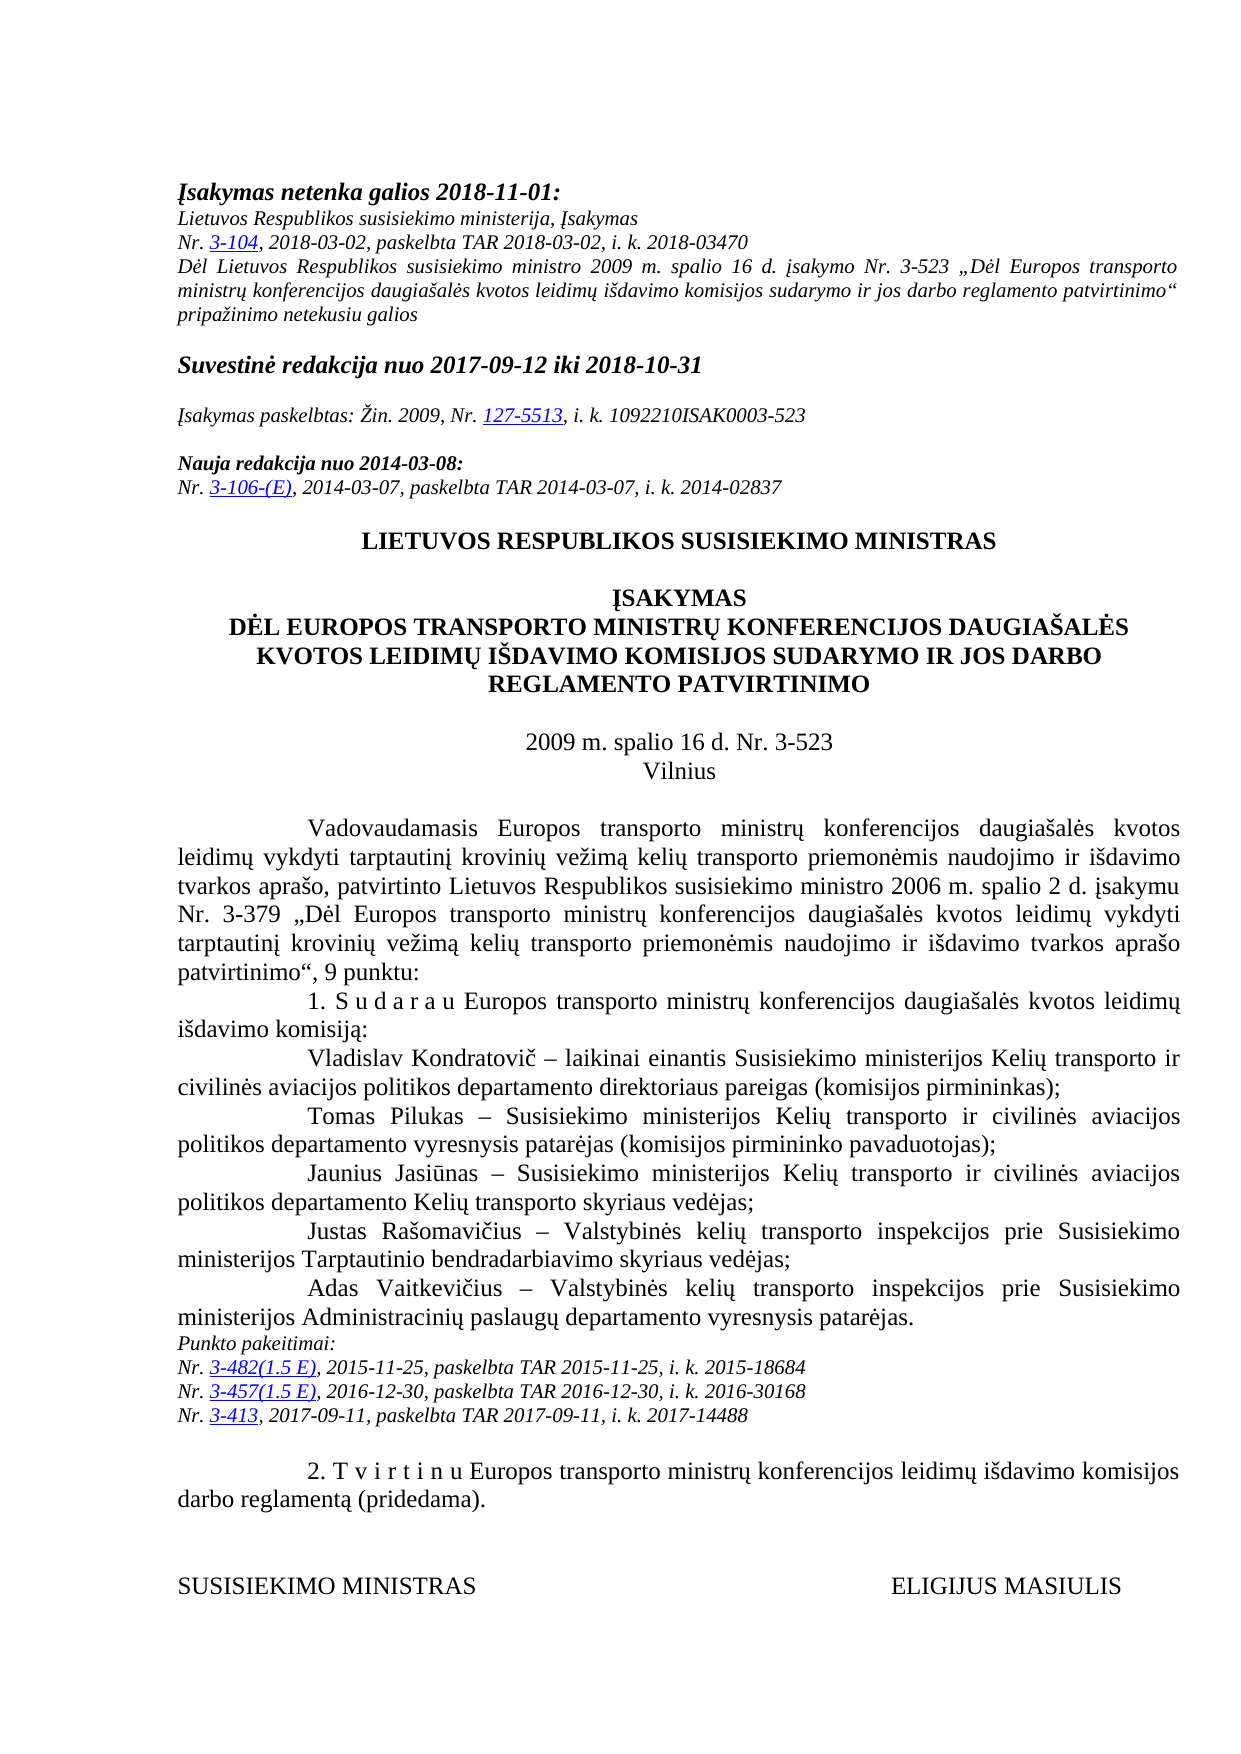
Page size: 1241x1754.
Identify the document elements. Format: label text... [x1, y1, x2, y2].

text Justas Rašomavičius – Valstybinės kelių transporto inspekcijos prie Susisiekimo ministerijos Tarptautinio bendradarbiavimo skyriaus vedėjas; [177, 1216, 1181, 1273]
text DĖL EUROPOS TRANSPORTO MINISTRŲ KONFERENCIJOS DAUGIAŠALĖS KVOTOS LEIDIMŲ IŠDAVIMO KOMISIJOS SUDARYMO IR JOS DARBO REGLAMENTO PATVIRTINIMO [177, 612, 1181, 698]
text Vladislav Kondratovič – laikinai einantis Susisiekimo ministerijos Kelių transporto ir civilinės aviacijos politikos departamento direktoriaus pareigas (komisijos pirmininkas); [177, 1043, 1181, 1101]
text Įsakymas netenka galios 2018-11-01: [177, 177, 1181, 206]
text Jaunius Jasiūnas – Susisiekimo ministerijos Kelių transporto ir civilinės aviacijos politikos departamento Kelių transporto skyriaus vedėjas; [177, 1158, 1181, 1216]
text Lietuvos Respublikos susisiekimo ministerija, Įsakymas [177, 206, 1181, 230]
text Nr. 3-482(1.5 E), 2015-11-25, paskelbta TAR 2015-11-25, i. k. 2015-18684 [177, 1355, 1181, 1379]
text Punkto pakeitimai: [177, 1331, 1181, 1355]
text 2009 m. spalio 16 d. Nr. 3-523 [177, 727, 1181, 756]
text ĮSAKYMAS [177, 583, 1181, 612]
text Dėl Lietuvos Respublikos susisiekimo ministro 2009 m. spalio 16 d. įsakymo Nr. 3-523 „Dėl Europos transporto ministrų konferencijos daugiašalės kvotos leidimų išdavimo komisijos sudarymo ir jos darbo reglamento patvirtinimo“ pripažinimo netekusiu galios [177, 254, 1181, 326]
text Tomas Pilukas – Susisiekimo ministerijos Kelių transporto ir civilinės aviacijos politikos departamento vyresnysis patarėjas (komisijos pirmininko pavaduotojas); [177, 1101, 1181, 1158]
text Susisiekimo ministras Eligijus Masiulis [177, 1571, 1181, 1599]
text 1. Sudarau Europos transporto ministrų konferencijos daugiašalės kvotos leidimų išdavimo komisiją: [177, 986, 1181, 1043]
text Nr. 3-457(1.5 E), 2016-12-30, paskelbta TAR 2016-12-30, i. k. 2016-30168 [177, 1379, 1181, 1403]
text Nr. 3-413, 2017-09-11, paskelbta TAR 2017-09-11, i. k. 2017-14488 [177, 1403, 1181, 1427]
text 2. T v i r t i n u Europos transporto ministrų konferencijos leidimų išdavimo komisijos darbo reglamentą (pridedama). [177, 1456, 1181, 1513]
text Adas Vaitkevičius – Valstybinės kelių transporto inspekcijos prie Susisiekimo ministerijos Administracinių paslaugų departamento vyresnysis patarėjas. [177, 1273, 1181, 1331]
text Vadovaudamasis Europos transporto ministrų konferencijos daugiašalės kvotos leidimų vykdyti tarptautinį krovinių vežimą kelių transporto priemonėmis naudojimo ir išdavimo tvarkos aprašo, patvirtinto Lietuvos Respublikos susisiekimo ministro 2006 m. spalio 2 d. įsakymu Nr. 3-379 „Dėl Europos transporto ministrų konferencijos daugiašalės kvotos leidimų vykdyti tarptautinį krovinių vežimą kelių transporto priemonėmis naudojimo ir išdavimo tvarkos aprašo patvirtinimo“, 9 punktu: [177, 813, 1181, 986]
text Suvestinė redakcija nuo 2017-09-12 iki 2018-10-31 [177, 350, 1181, 379]
text LIETUVOS RESPUBLIKOS SUSISIEKIMO MINISTRAS [177, 526, 1181, 554]
text Nr. 3-106-(E), 2014-03-07, paskelbta TAR 2014-03-07, i. k. 2014-02837 [177, 475, 1181, 499]
text Vilnius [177, 756, 1181, 784]
text Nauja redakcija nuo 2014-03-08: [177, 451, 1181, 475]
text Įsakymas paskelbtas: Žin. 2009, Nr. 127-5513, i. k. 1092210ISAK0003-523 [177, 403, 1181, 427]
text Nr. 3-104, 2018-03-02, paskelbta TAR 2018-03-02, i. k. 2018-03470 [177, 230, 1181, 254]
